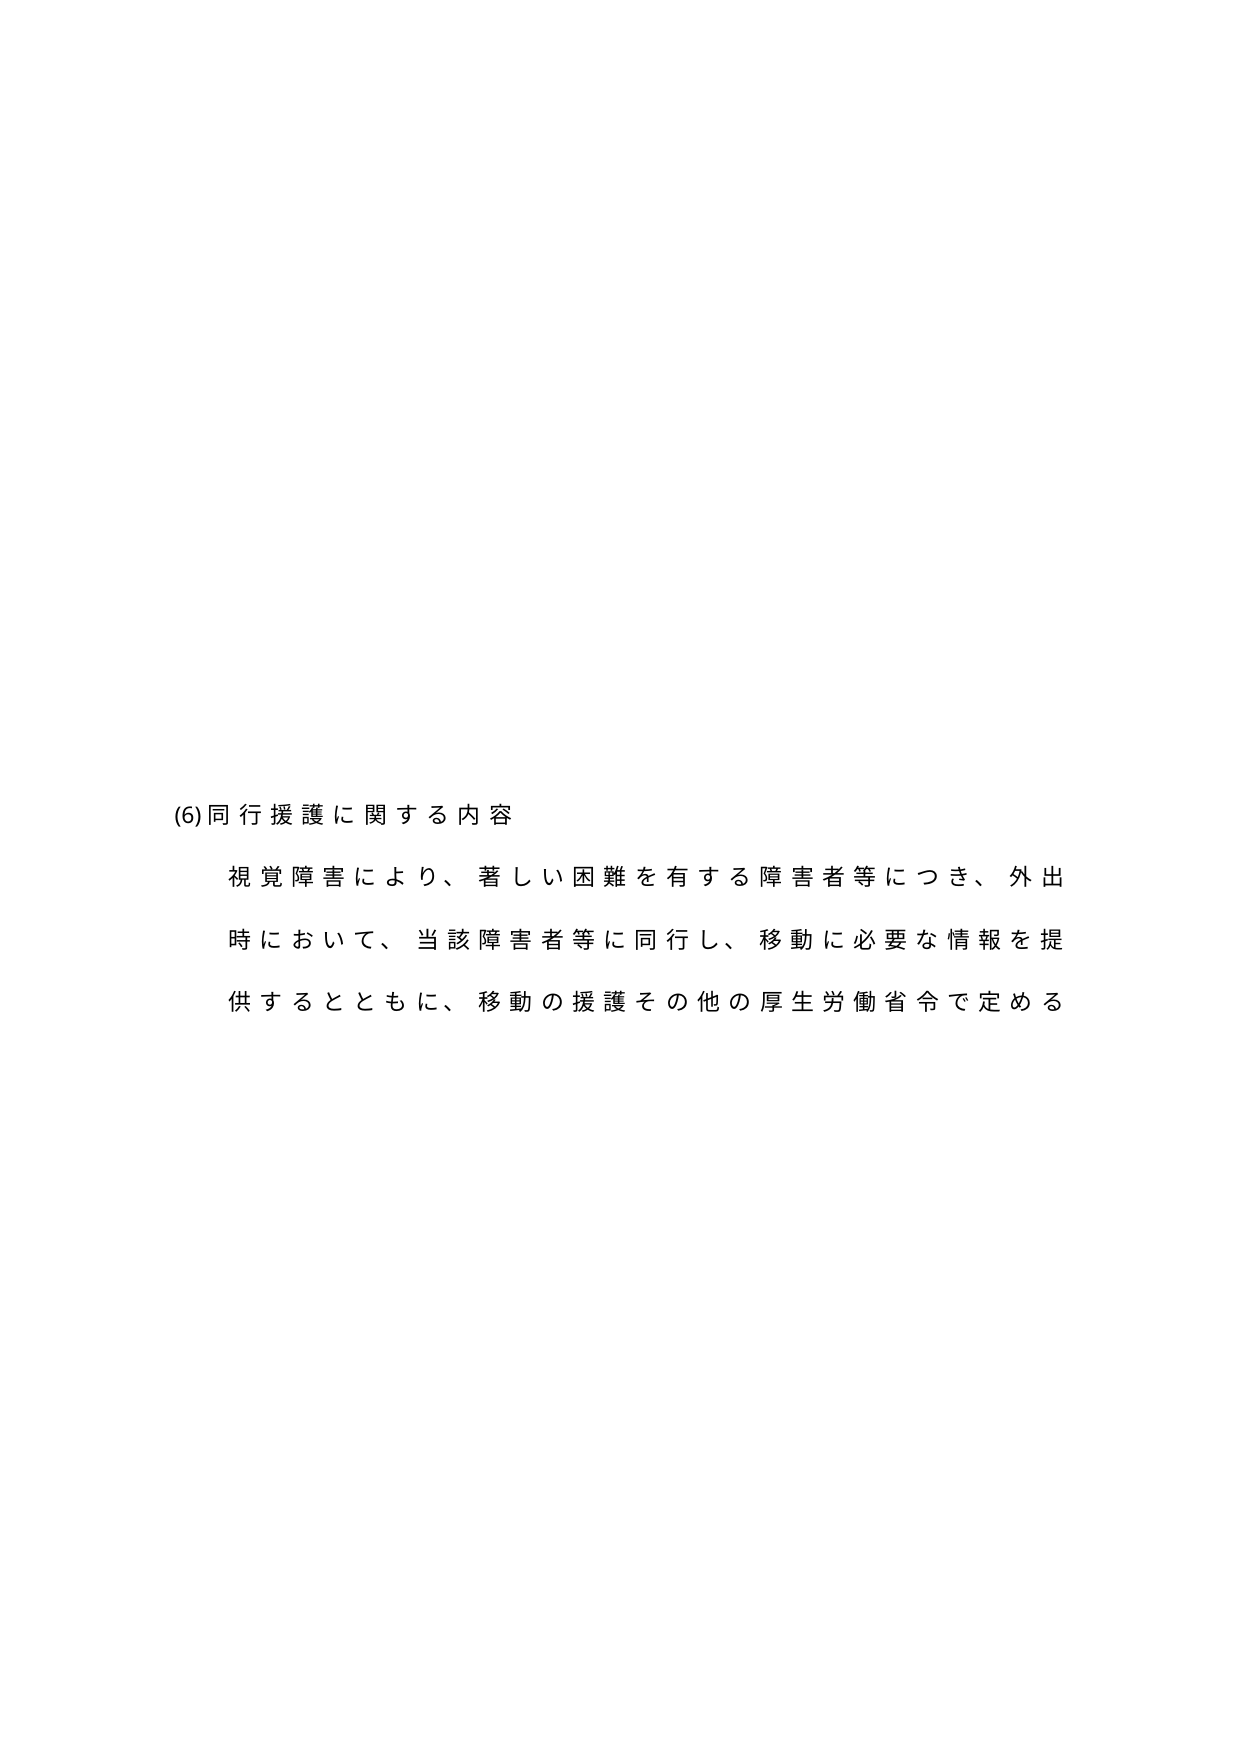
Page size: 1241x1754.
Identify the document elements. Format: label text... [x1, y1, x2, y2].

text 視覚障害により、著しい困難を有する障害者等につき、外出時において、当該障害者等に同行し、移動に必要な情報を提供するとともに、移動の援護その他の厚生労働省令で定める [163, 834, 1089, 1022]
text (6)同行援護に関する内容 [163, 772, 1089, 834]
